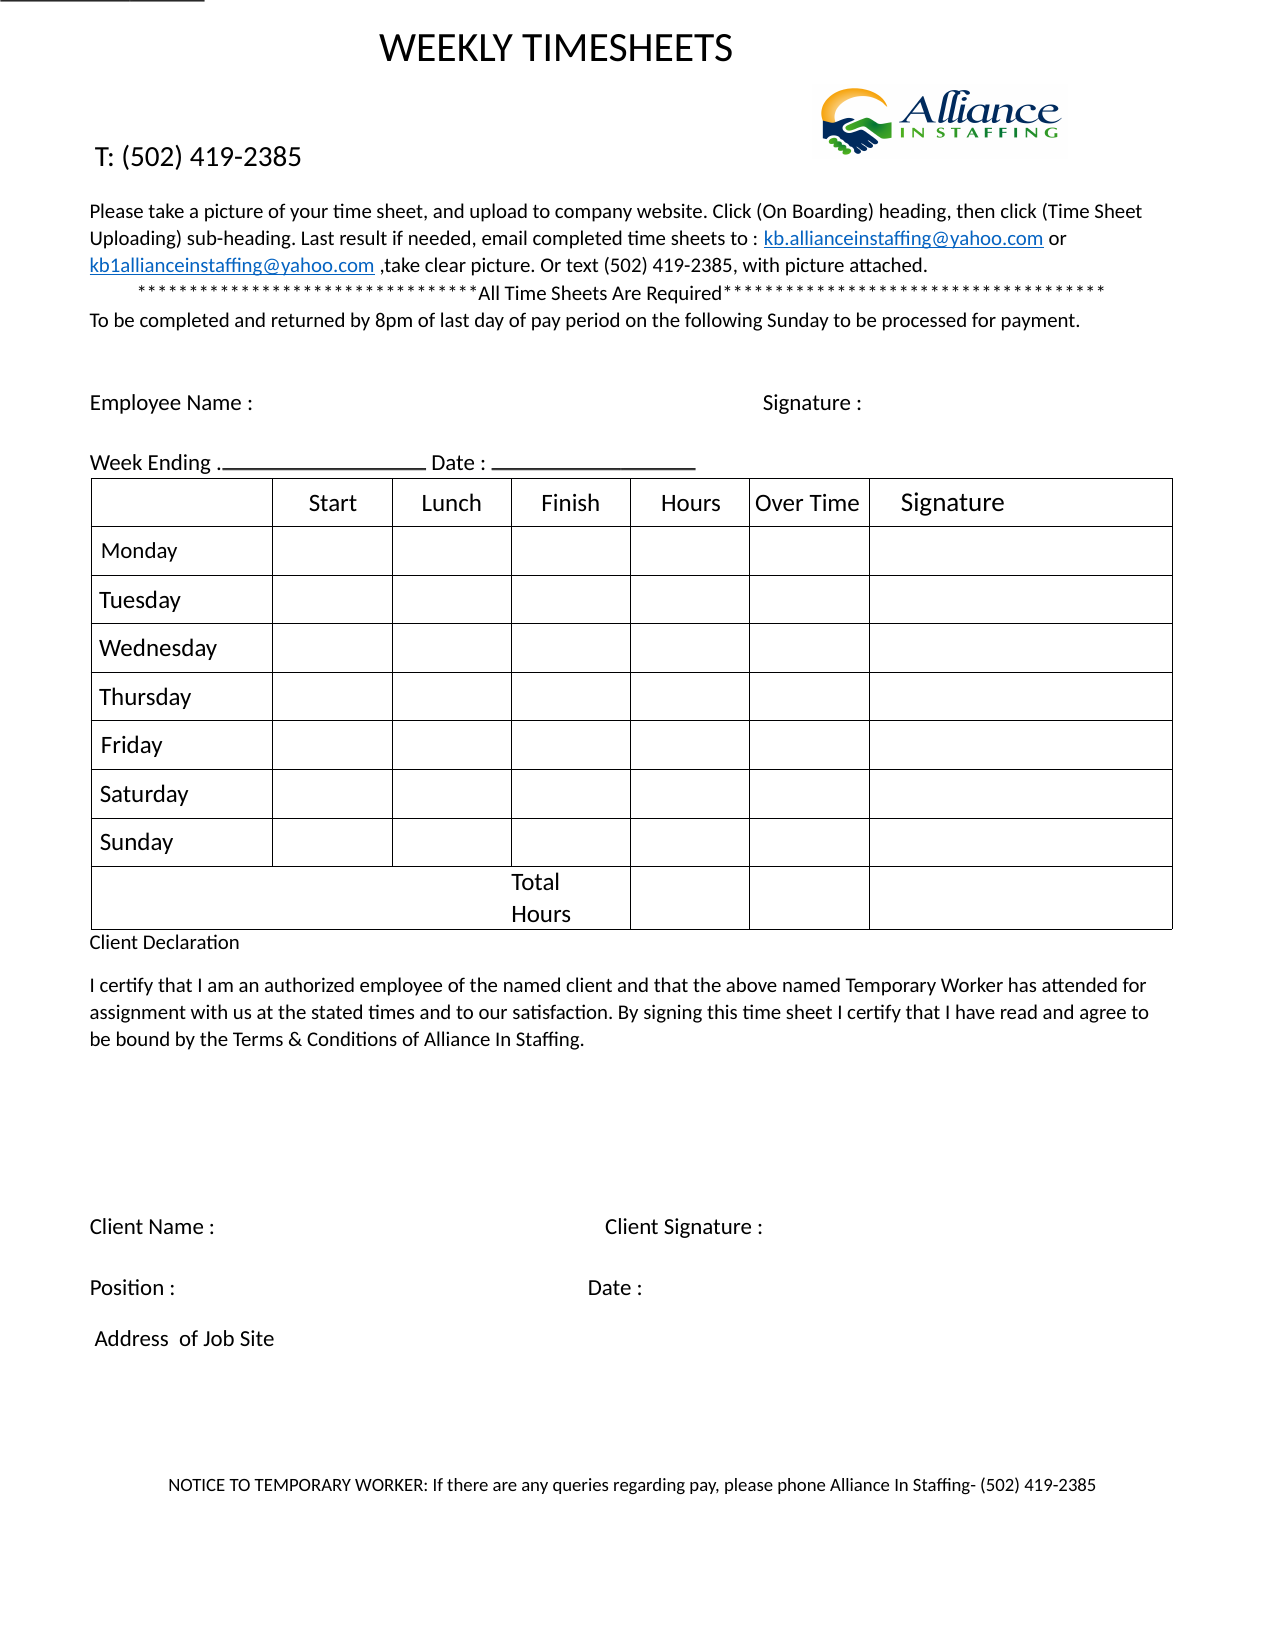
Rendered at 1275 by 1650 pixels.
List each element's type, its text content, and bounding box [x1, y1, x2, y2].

table_cell [512, 721, 630, 768]
table_cell Tuesday [92, 576, 272, 623]
table_cell [750, 527, 869, 575]
table_cell Total Hours [511, 867, 630, 929]
table_cell [870, 770, 1172, 818]
text *********************************All Time Sheets Are Required************************************* [89, 280, 1168, 305]
text Please take a picture of your time sheet, and upload to company website. Click (On Boarding) heading, then click (Time Sheet Uploading) sub-heading. Last result if needed, email completed time sheets to : kb.allianceinstaffing@yahoo.com or kb1allianceinstaffing@yahoo.com ,take clear picture. Or text (502) 419-2385, with picture attached. [89, 198, 1168, 278]
table_cell [870, 624, 1172, 672]
table_cell [393, 819, 511, 866]
table_header Lunch [393, 479, 511, 526]
subtitle T: (502) 419-2385 [94, 138, 1168, 174]
table_cell [750, 867, 869, 929]
table_cell [870, 673, 1172, 720]
table_cell Thursday [92, 673, 272, 720]
text NOTICE TO TEMPORARY WORKER: If there are any queries regarding pay, please phone Alliance In Staffing- (502) 419-2385 [97, 1473, 1168, 1496]
table_cell [631, 576, 749, 623]
table_header Finish [512, 479, 630, 526]
table_cell [512, 673, 630, 720]
table_cell [750, 721, 869, 768]
table_cell [750, 624, 869, 672]
table_cell [750, 673, 869, 720]
text Position : Date : [89, 1273, 1168, 1301]
table_cell [273, 624, 392, 672]
table_cell [512, 770, 630, 818]
table_cell [393, 721, 511, 768]
table_cell [870, 819, 1172, 866]
table_cell [273, 527, 392, 575]
table_cell Monday [92, 527, 272, 575]
table_header Signature [870, 479, 1172, 526]
table_cell [392, 867, 511, 929]
table_header Over Time [750, 479, 869, 526]
table_cell [750, 819, 869, 866]
table_cell [631, 527, 749, 575]
table_cell [512, 624, 630, 672]
table_cell [273, 819, 392, 866]
text WEEKLY TIMESHEETS [96, 21, 1017, 72]
table_cell [631, 721, 749, 768]
table_cell [393, 527, 511, 575]
table_cell [870, 527, 1172, 575]
text Employee Name : Signature : [89, 388, 1168, 416]
text Client Name : Client Signature : [89, 1212, 1168, 1240]
table_cell [870, 867, 1172, 929]
table_cell [273, 576, 392, 623]
table_header Start [273, 479, 392, 526]
picture [812, 84, 1068, 159]
table_cell [750, 576, 869, 623]
table_cell [631, 819, 749, 866]
table_header [92, 479, 272, 526]
table_cell Wednesday [92, 624, 272, 672]
table_cell [870, 576, 1172, 623]
table_cell [92, 867, 392, 929]
table_cell [870, 721, 1172, 768]
table_cell [512, 527, 630, 575]
table_cell [393, 673, 511, 720]
table_cell [631, 770, 749, 818]
text Address of Job Site [94, 1324, 1168, 1352]
table_header Hours [631, 479, 749, 526]
table_cell [393, 624, 511, 672]
table_cell [273, 673, 392, 720]
text Client Declaration [89, 929, 1168, 954]
table_cell [512, 576, 630, 623]
table_cell [512, 819, 630, 866]
table_cell [631, 624, 749, 672]
table_cell [750, 770, 869, 818]
table_cell [631, 673, 749, 720]
text To be completed and returned by 8pm of last day of pay period on the following Sunday to be processed for payment. [89, 307, 1168, 333]
text Week Ending . Date : [89, 448, 1168, 476]
table_cell [393, 770, 511, 818]
table_cell Friday [92, 721, 272, 768]
table_cell [393, 576, 511, 623]
table_cell Sunday [92, 819, 272, 866]
text I certify that I am an authorized employee of the named client and that the above named Temporary Worker has attended for assignment with us at the stated times and to our satisfaction. By signing this time sheet I certify that I have read and agree to be bound by the Terms & Conditions of Alliance In Staffing. [89, 972, 1168, 1052]
table_cell Saturday [92, 770, 272, 818]
table_cell [273, 721, 392, 768]
table_cell [273, 770, 392, 818]
table_cell [631, 867, 749, 929]
